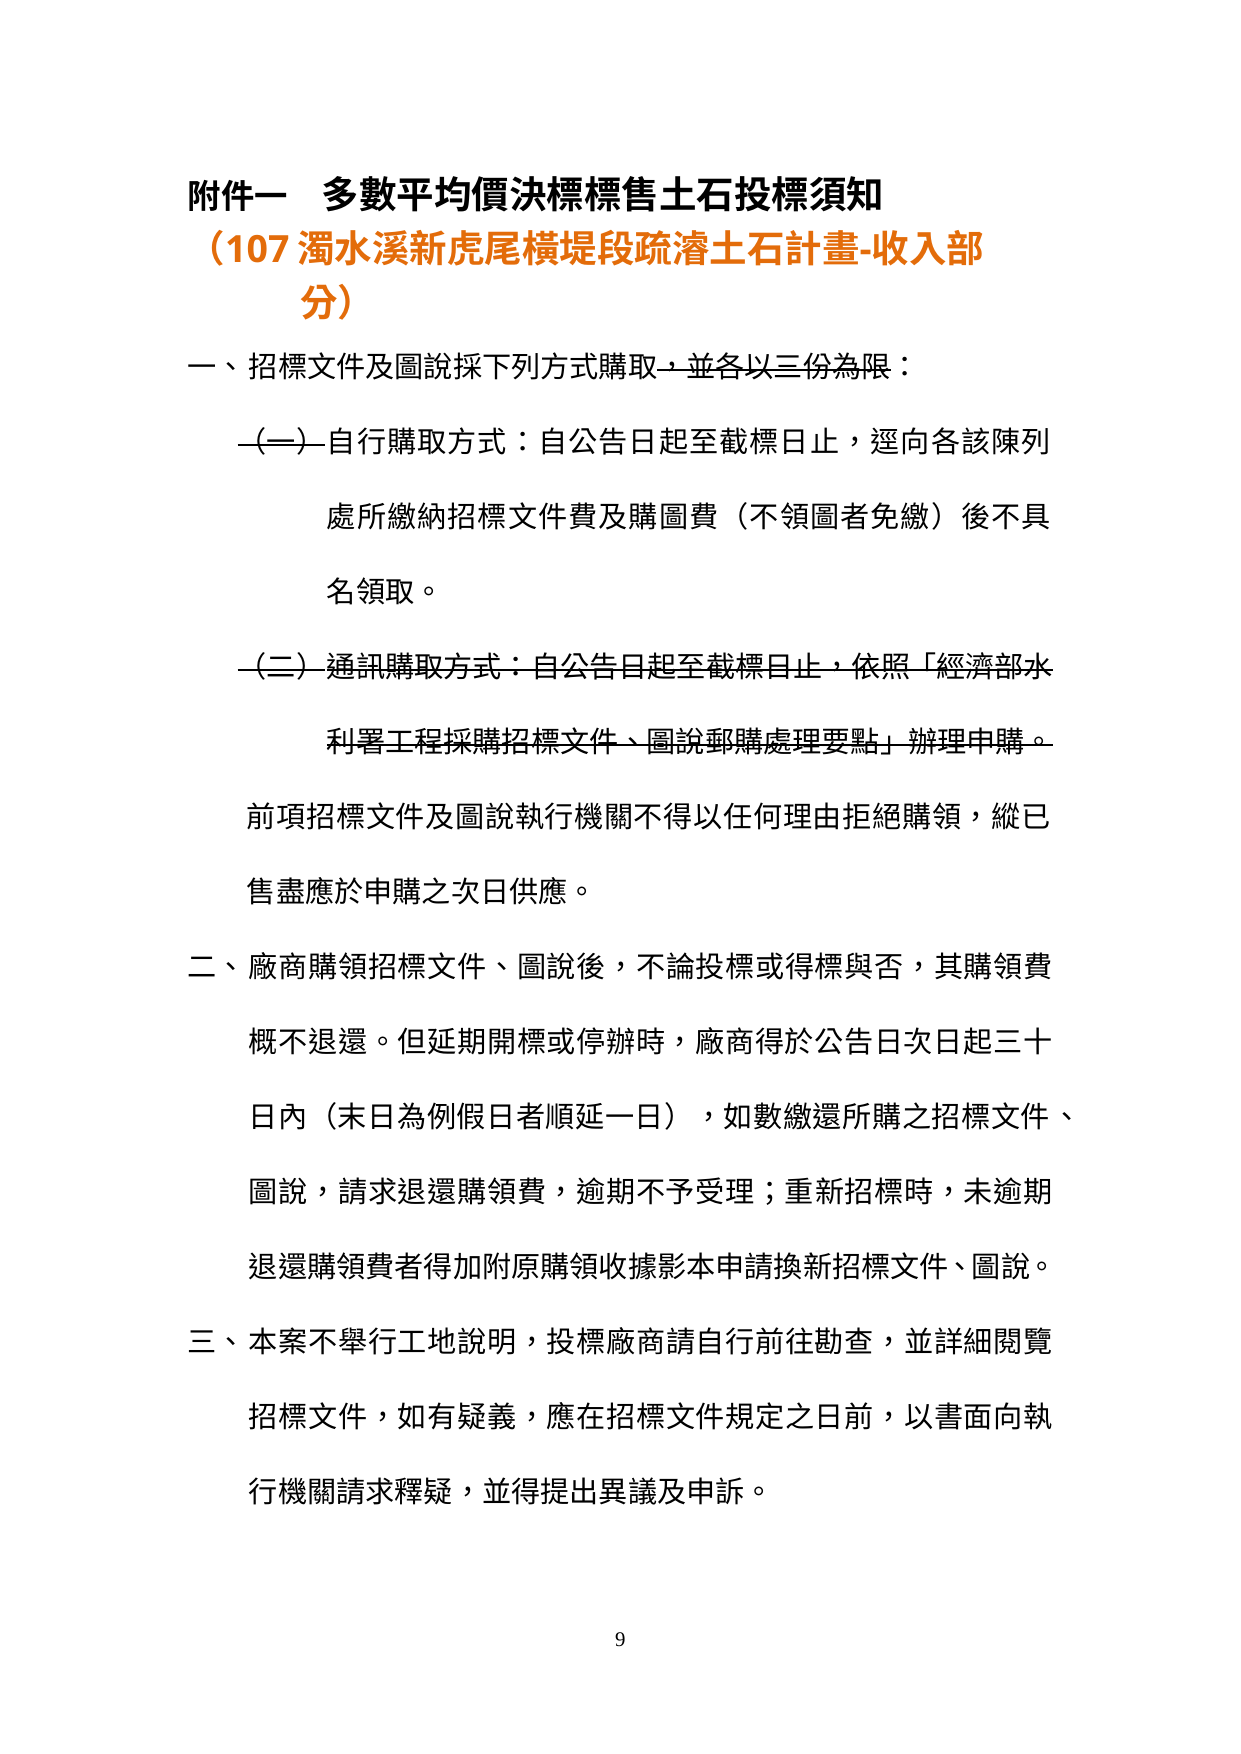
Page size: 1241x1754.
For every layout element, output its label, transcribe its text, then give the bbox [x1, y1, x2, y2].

list 招標文件及圖說採下列方式購取，並各以三份為限： [187, 327, 1053, 402]
text （107濁水溪新虎尾橫堤段疏濬土石計畫-收入部分） [187, 219, 1053, 327]
list 通訊購取方式：自公告日起至截標日止，依照「經濟部水利署工程採購招標文件、圖說郵購處理要點」辦理申購。 [237, 627, 1053, 777]
list 自行購取方式：自公告日起至截標日止，逕向各該陳列處所繳納招標文件費及購圖費（不領圖者免繳）後不具名領取。 [237, 402, 1053, 627]
list 本案不舉行工地說明，投標廠商請自行前往勘查，並詳細閱覽招標文件，如有疑義，應在招標文件規定之日前，以書面向執行機關請求釋疑，並得提出異議及申訴。 [187, 1302, 1053, 1527]
text 前項招標文件及圖說執行機關不得以任何理由拒絕購領，縱已售盡應於申購之次日供應。 [247, 777, 1053, 927]
text 附件一 多數平均價決標標售土石投標須知 [187, 164, 1053, 219]
list 廠商購領招標文件、圖說後，不論投標或得標與否，其購領費概不退還。但延期開標或停辦時，廠商得於公告日次日起三十日內（末日為例假日者順延一日），如數繳還所購之招標文件、圖說，請求退還購領費，逾期不予受理；重新招標時，未逾期退還購領費者得加附原購領收據影本申請換新招標文件、圖說。 [187, 927, 1053, 1302]
